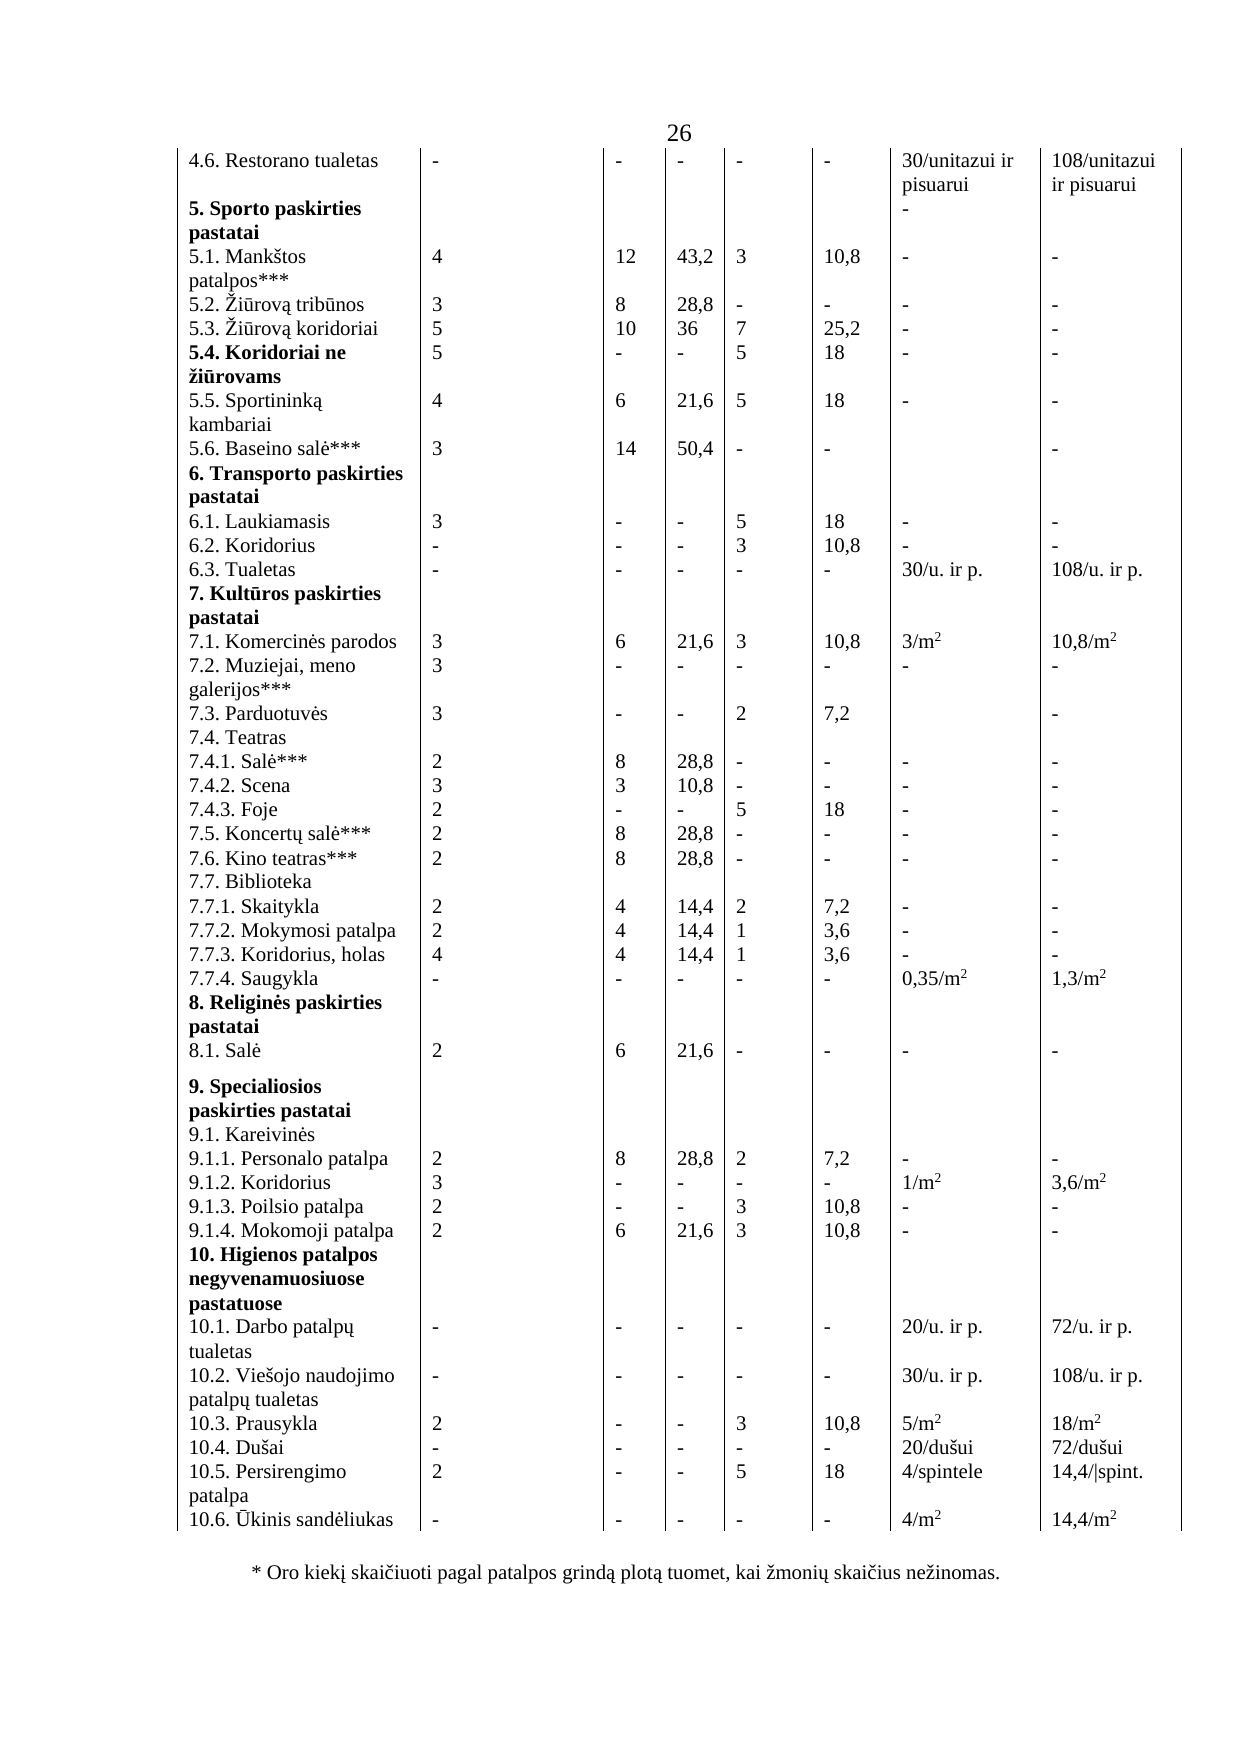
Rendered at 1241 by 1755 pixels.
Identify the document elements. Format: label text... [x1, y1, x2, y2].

table_cell 1 [725, 918, 812, 942]
table_cell 20/dušui [891, 1435, 1040, 1459]
table_cell - [1041, 533, 1181, 557]
table_cell [725, 1242, 812, 1314]
table_cell - [891, 1146, 1040, 1170]
table_cell - [1041, 797, 1181, 821]
table_cell 21,6 [666, 388, 724, 436]
table_cell 9.1.3. Poilsio patalpa [178, 1194, 420, 1218]
table_cell 5 [421, 316, 603, 340]
table_cell 3 [725, 533, 812, 557]
table_cell 10.2. Viešojo naudojimo patalpų tualetas [178, 1363, 420, 1411]
table_cell - [604, 1459, 665, 1507]
table_cell 4 [604, 894, 665, 918]
table_cell 5. Sporto paskirties pastatai [178, 196, 420, 244]
table_cell - [891, 388, 1040, 436]
table_cell [891, 1122, 1040, 1146]
table_cell 3 [421, 701, 603, 725]
table_cell 3,6/m2 [1041, 1170, 1181, 1194]
table_cell - [421, 1507, 603, 1531]
table_cell 108/u. ir p. [1041, 557, 1181, 581]
table_cell 3,6 [813, 942, 890, 966]
table_cell - [666, 1507, 724, 1531]
table_cell [725, 581, 812, 629]
table_cell 10.6. Ūkinis sandėliukas [178, 1507, 420, 1531]
table_cell 4 [604, 918, 665, 942]
table_cell 108/unitazui ir pisuarui [1041, 148, 1181, 196]
table_cell [1041, 460, 1181, 508]
table_cell - [604, 1194, 665, 1218]
table_cell [604, 1242, 665, 1314]
table_cell 10.1. Darbo patalpų tualetas [178, 1315, 420, 1363]
table_cell - [813, 1435, 890, 1459]
table_cell - [725, 966, 812, 990]
table_cell [813, 196, 890, 244]
table_cell - [1041, 1218, 1181, 1242]
table_cell - [604, 148, 665, 196]
table_cell - [604, 1435, 665, 1459]
table_cell 2 [421, 894, 603, 918]
table_cell - [725, 436, 812, 460]
table_cell - [813, 1170, 890, 1194]
table_cell - [604, 1170, 665, 1194]
table_cell [813, 460, 890, 508]
table_cell - [1041, 701, 1181, 725]
table_cell 7.2. Muziejai, meno galerijos*** [178, 653, 420, 701]
table_cell - [1041, 749, 1181, 773]
table_cell 30/u. ir p. [891, 557, 1040, 581]
table_cell - [725, 773, 812, 797]
table_cell 30/u. ir p. [891, 1363, 1040, 1411]
table_cell - [421, 148, 603, 196]
table_cell 9.1.1. Personalo patalpa [178, 1146, 420, 1170]
table_cell 6 [604, 1038, 665, 1122]
table_cell 20/u. ir p. [891, 1315, 1040, 1363]
table_cell - [813, 821, 890, 845]
table_cell [421, 196, 603, 244]
table_cell 2 [725, 1146, 812, 1170]
table_cell 10,8 [666, 773, 724, 797]
table_cell 8 [604, 292, 665, 316]
table_cell 50,4 [666, 436, 724, 460]
table_cell 8 [604, 749, 665, 773]
table_cell 10 [604, 316, 665, 340]
table_cell [604, 581, 665, 629]
table_cell 7.4.3. Foje [178, 797, 420, 821]
table_cell [813, 990, 890, 1038]
table_cell 5.4. Koridoriai ne žiūrovams [178, 340, 420, 388]
table_cell 21,6 [666, 629, 724, 653]
table_cell - [666, 701, 724, 725]
table_cell 3 [725, 244, 812, 292]
table_cell 0,35/m2 [891, 966, 1040, 990]
table_cell - [604, 1363, 665, 1411]
table_cell 2 [421, 821, 603, 845]
table_cell 30/unitazui ir pisuarui [891, 148, 1040, 196]
table_cell [891, 581, 1040, 629]
table_cell - [666, 340, 724, 388]
table_cell 28,8 [666, 1146, 724, 1170]
table_cell - [891, 244, 1040, 292]
table_cell [666, 196, 724, 244]
table_cell - [421, 1435, 603, 1459]
table_cell - [666, 1459, 724, 1507]
table_cell [813, 870, 890, 893]
table_cell 12 [604, 244, 665, 292]
table_cell 5 [725, 797, 812, 821]
table_cell 7.7.4. Saugykla [178, 966, 420, 990]
table_cell 7.1. Komercinės parodos [178, 629, 420, 653]
table_cell 4 [421, 244, 603, 292]
table_cell - [891, 1194, 1040, 1218]
table_cell - [666, 1435, 724, 1459]
table_cell - [813, 966, 890, 990]
table_cell - [421, 1363, 603, 1411]
table_cell - [666, 509, 724, 533]
table_cell [421, 870, 603, 893]
table_cell 36 [666, 316, 724, 340]
table_cell - [604, 1411, 665, 1435]
table_cell - [891, 533, 1040, 557]
table_cell 18 [813, 797, 890, 821]
table_cell 8.1. Salė [178, 1038, 420, 1074]
table_cell 4 [421, 942, 603, 966]
table_cell [666, 1242, 724, 1314]
table_cell 28,8 [666, 845, 724, 869]
table_cell 14,4/m2 [1041, 1507, 1181, 1531]
table_cell 5.3. Žiūrovą koridoriai [178, 316, 420, 340]
table_cell 7,2 [813, 1146, 890, 1170]
table_cell - [421, 966, 603, 990]
table_cell [421, 1242, 603, 1314]
table_cell [421, 460, 603, 508]
table_cell - [666, 148, 724, 196]
table_cell 9.1.2. Koridorius [178, 1170, 420, 1194]
table_cell 3 [725, 629, 812, 653]
table_cell - [604, 653, 665, 701]
table_cell 2 [421, 1459, 603, 1507]
table_cell [1041, 990, 1181, 1038]
table_cell - [725, 1170, 812, 1194]
table_cell [1041, 1122, 1181, 1146]
table_cell 4/spintele [891, 1459, 1040, 1507]
table_cell 7.7.2. Mokymosi patalpa [178, 918, 420, 942]
table_cell - [725, 148, 812, 196]
table_cell [891, 990, 1040, 1038]
table_cell - [604, 509, 665, 533]
table_cell 7.4. Teatras [178, 725, 420, 749]
table_cell 6.3. Tualetas [178, 557, 420, 581]
table_cell - [725, 1038, 812, 1122]
table_cell [725, 196, 812, 244]
table_cell - [891, 918, 1040, 942]
table_cell 9.1. Kareivinės [178, 1122, 420, 1146]
table_cell - [421, 533, 603, 557]
table_cell [604, 1122, 665, 1146]
table_cell 3 [421, 436, 603, 460]
table_cell - [604, 533, 665, 557]
table_cell 4 [421, 388, 603, 436]
table_cell - [725, 653, 812, 701]
table_cell 8 [604, 1146, 665, 1170]
table_cell - [666, 557, 724, 581]
table_cell - [1041, 1146, 1181, 1170]
table_cell 7.3. Parduotuvės [178, 701, 420, 725]
table_cell - [891, 942, 1040, 966]
table_cell - [725, 557, 812, 581]
table_cell [604, 460, 665, 508]
table_cell - [666, 797, 724, 821]
table_cell 6.2. Koridorius [178, 533, 420, 557]
table_cell 7.7.3. Koridorius, holas [178, 942, 420, 966]
table_cell - [1041, 388, 1181, 436]
table_cell 28,8 [666, 749, 724, 773]
table_cell [604, 870, 665, 893]
table_cell 4 [604, 942, 665, 966]
table_cell - [813, 1315, 890, 1363]
table_cell - [813, 436, 890, 460]
table_cell 14,4 [666, 942, 724, 966]
table_cell - [725, 845, 812, 869]
text * Oro kiekį skaičiuoti pagal patalpos grindą plotą tuomet, kai žmonių skaičius nežinomas. [177, 1560, 1181, 1584]
table_cell 10,8 [813, 629, 890, 653]
table_cell [666, 870, 724, 893]
table_cell - [1041, 244, 1181, 292]
table_cell - [725, 821, 812, 845]
table_cell [421, 581, 603, 629]
table_cell 6 [604, 1218, 665, 1242]
table_cell - [891, 292, 1040, 316]
table_cell 5 [725, 509, 812, 533]
table_cell - [725, 1435, 812, 1459]
table_cell - [421, 1315, 603, 1363]
table_cell 2 [421, 918, 603, 942]
table_cell 18 [813, 509, 890, 533]
table_cell [421, 1122, 603, 1146]
table_cell 9.1.4. Mokomoji patalpa [178, 1218, 420, 1242]
table_cell 28,8 [666, 821, 724, 845]
table_cell [813, 1242, 890, 1314]
table_cell - [1041, 773, 1181, 797]
table_cell 7,2 [813, 894, 890, 918]
table_cell - [1041, 1038, 1181, 1122]
table_cell 2 [421, 1038, 603, 1122]
table_cell [891, 436, 1040, 460]
table_cell 14,4/|spint. [1041, 1459, 1181, 1507]
table_cell - [666, 653, 724, 701]
table_cell 3 [725, 1194, 812, 1218]
table_cell 7.7.1. Skaitykla [178, 894, 420, 918]
table_cell [813, 725, 890, 749]
table_cell - [725, 1315, 812, 1363]
table_cell - [813, 749, 890, 773]
table_cell 72/u. ir p. [1041, 1315, 1181, 1363]
table_cell 7,2 [813, 701, 890, 725]
table_cell 10. Higienos patalpos negyvenamuosiuose pastatuose [178, 1242, 420, 1314]
table_cell 7 [725, 316, 812, 340]
table_cell [813, 1122, 890, 1146]
table_cell 18 [813, 1459, 890, 1507]
table_cell 5 [725, 1459, 812, 1507]
table_cell 8 [604, 821, 665, 845]
table_cell 2 [421, 1411, 603, 1435]
table_cell 3 [604, 773, 665, 797]
table_cell - [604, 1315, 665, 1363]
table_cell 18 [813, 388, 890, 436]
table_cell - [1041, 894, 1181, 918]
table_cell - [1041, 918, 1181, 942]
table_cell 1 [725, 942, 812, 966]
table_cell - [891, 797, 1040, 821]
table_cell 10.5. Persirengimo patalpa [178, 1459, 420, 1507]
table_cell [725, 1122, 812, 1146]
table_cell - [891, 653, 1040, 701]
table_cell 7. Kultūros paskirties pastatai [178, 581, 420, 629]
table_cell [725, 460, 812, 508]
table_cell 21,6 [666, 1038, 724, 1122]
table_cell 6. Transporto paskirties pastatai [178, 460, 420, 508]
table_cell 10.3. Prausykla [178, 1411, 420, 1435]
table_cell - [1041, 340, 1181, 388]
table_cell - [725, 1507, 812, 1531]
table_cell - [1041, 845, 1181, 869]
table_cell - [666, 966, 724, 990]
table_cell [1041, 870, 1181, 893]
table_cell 8 [604, 845, 665, 869]
table_cell 7.4.2. Scena [178, 773, 420, 797]
table_cell - [813, 148, 890, 196]
table_cell 3 [421, 1170, 603, 1194]
table_cell - [1041, 292, 1181, 316]
table_cell [666, 581, 724, 629]
table_cell - [891, 821, 1040, 845]
table_cell 4/m2 [891, 1507, 1040, 1531]
table_cell - [891, 749, 1040, 773]
table_cell - [813, 1507, 890, 1531]
table_cell [725, 725, 812, 749]
table_cell - [813, 773, 890, 797]
table_cell [813, 581, 890, 629]
table_cell 7.5. Koncertų salė*** [178, 821, 420, 845]
table_cell - [1041, 821, 1181, 845]
table_cell 14,4 [666, 918, 724, 942]
table_cell - [891, 316, 1040, 340]
table_cell 2 [421, 1146, 603, 1170]
table_cell 2 [725, 701, 812, 725]
table_cell 5.2. Žiūrovą tribūnos [178, 292, 420, 316]
table_cell 2 [421, 1194, 603, 1218]
table_cell 5.6. Baseino salė*** [178, 436, 420, 460]
table_cell 5.1. Mankštos patalpos*** [178, 244, 420, 292]
table_cell - [1041, 316, 1181, 340]
table_cell - [813, 292, 890, 316]
table_cell 1/m2 [891, 1170, 1040, 1194]
table_cell [891, 1242, 1040, 1314]
table_cell 4.6. Restorano tualetas [178, 148, 420, 196]
table_cell 5.5. Sportininką kambariai [178, 388, 420, 436]
table_cell [1041, 196, 1181, 244]
table_cell [891, 701, 1040, 725]
table_cell 72/dušui [1041, 1435, 1181, 1459]
table_cell 7.7. Biblioteka [178, 870, 420, 893]
table_cell 3/m2 [891, 629, 1040, 653]
table_cell - [604, 701, 665, 725]
table_cell [604, 725, 665, 749]
table_cell 14 [604, 436, 665, 460]
table_cell - [666, 1363, 724, 1411]
table_cell 9. Specialiosios paskirties pastatai [178, 1074, 420, 1122]
table_cell 7.6. Kino teatras*** [178, 845, 420, 869]
table_cell - [604, 340, 665, 388]
table_cell 43,2 [666, 244, 724, 292]
table_cell 5/m2 [891, 1411, 1040, 1435]
table_cell 10,8 [813, 533, 890, 557]
table_cell 8. Religinės paskirties pastatai [178, 990, 420, 1038]
table_cell - [813, 845, 890, 869]
table_cell [1041, 581, 1181, 629]
table_cell [666, 725, 724, 749]
table_cell 10,8 [813, 244, 890, 292]
table_cell - [813, 1038, 890, 1122]
table_cell 3 [421, 292, 603, 316]
table_cell [1041, 1242, 1181, 1314]
table_cell - [666, 533, 724, 557]
table_cell 1,3/m2 [1041, 966, 1181, 990]
table_cell 10,8/m2 [1041, 629, 1181, 653]
table_cell - [891, 845, 1040, 869]
table_cell - [891, 196, 1040, 244]
table_cell - [666, 1194, 724, 1218]
table_cell 18/m2 [1041, 1411, 1181, 1435]
table_cell [891, 870, 1040, 893]
table_cell [666, 460, 724, 508]
table_cell - [604, 1507, 665, 1531]
table_cell - [1041, 653, 1181, 701]
table_cell 3,6 [813, 918, 890, 942]
table_cell 14,4 [666, 894, 724, 918]
table_cell 3 [725, 1411, 812, 1435]
table_cell 2 [421, 1218, 603, 1242]
table_cell 2 [725, 894, 812, 918]
table_cell - [725, 292, 812, 316]
table_cell [725, 870, 812, 893]
table_cell - [666, 1170, 724, 1194]
table_cell - [891, 1218, 1040, 1242]
table_cell - [604, 797, 665, 821]
table_cell 25,2 [813, 316, 890, 340]
table_cell 6.1. Laukiamasis [178, 509, 420, 533]
table_cell 3 [421, 653, 603, 701]
table_cell - [604, 557, 665, 581]
table_cell - [421, 557, 603, 581]
table_cell - [1041, 942, 1181, 966]
table_cell [891, 725, 1040, 749]
table_cell [1041, 725, 1181, 749]
table_cell 108/u. ir p. [1041, 1363, 1181, 1411]
table_cell 5 [725, 388, 812, 436]
table_cell 18 [813, 340, 890, 388]
table_cell [891, 460, 1040, 508]
table_cell [666, 1122, 724, 1146]
table_cell 3 [725, 1218, 812, 1242]
table_cell - [813, 557, 890, 581]
table_cell [666, 990, 724, 1038]
table_cell 3 [421, 629, 603, 653]
table_cell [725, 990, 812, 1038]
table_cell 5 [421, 340, 603, 388]
table_cell - [891, 1038, 1040, 1122]
table_cell - [891, 773, 1040, 797]
table_cell - [891, 509, 1040, 533]
table_cell 10.4. Dušai [178, 1435, 420, 1459]
table_cell - [1041, 1194, 1181, 1218]
table_cell 3 [421, 773, 603, 797]
table_cell [421, 990, 603, 1038]
table_cell - [1041, 509, 1181, 533]
table_cell 7.4.1. Salė*** [178, 749, 420, 773]
table_cell 6 [604, 629, 665, 653]
table_cell - [666, 1411, 724, 1435]
table_cell 6 [604, 388, 665, 436]
table_cell 10,8 [813, 1194, 890, 1218]
table_cell - [725, 749, 812, 773]
table_cell - [604, 966, 665, 990]
table_cell 2 [421, 845, 603, 869]
table_cell [421, 725, 603, 749]
table_cell 3 [421, 509, 603, 533]
table_cell 28,8 [666, 292, 724, 316]
table_cell - [891, 340, 1040, 388]
table_cell 2 [421, 749, 603, 773]
table_cell [604, 196, 665, 244]
table_cell 21,6 [666, 1218, 724, 1242]
table_cell - [1041, 436, 1181, 460]
table_cell 2 [421, 797, 603, 821]
table_cell - [813, 653, 890, 701]
table_cell - [891, 894, 1040, 918]
table_cell 10,8 [813, 1218, 890, 1242]
table_cell 10,8 [813, 1411, 890, 1435]
table_cell - [813, 1363, 890, 1411]
table_cell - [666, 1315, 724, 1363]
table_cell - [725, 1363, 812, 1411]
table_cell 5 [725, 340, 812, 388]
table_cell [604, 990, 665, 1038]
